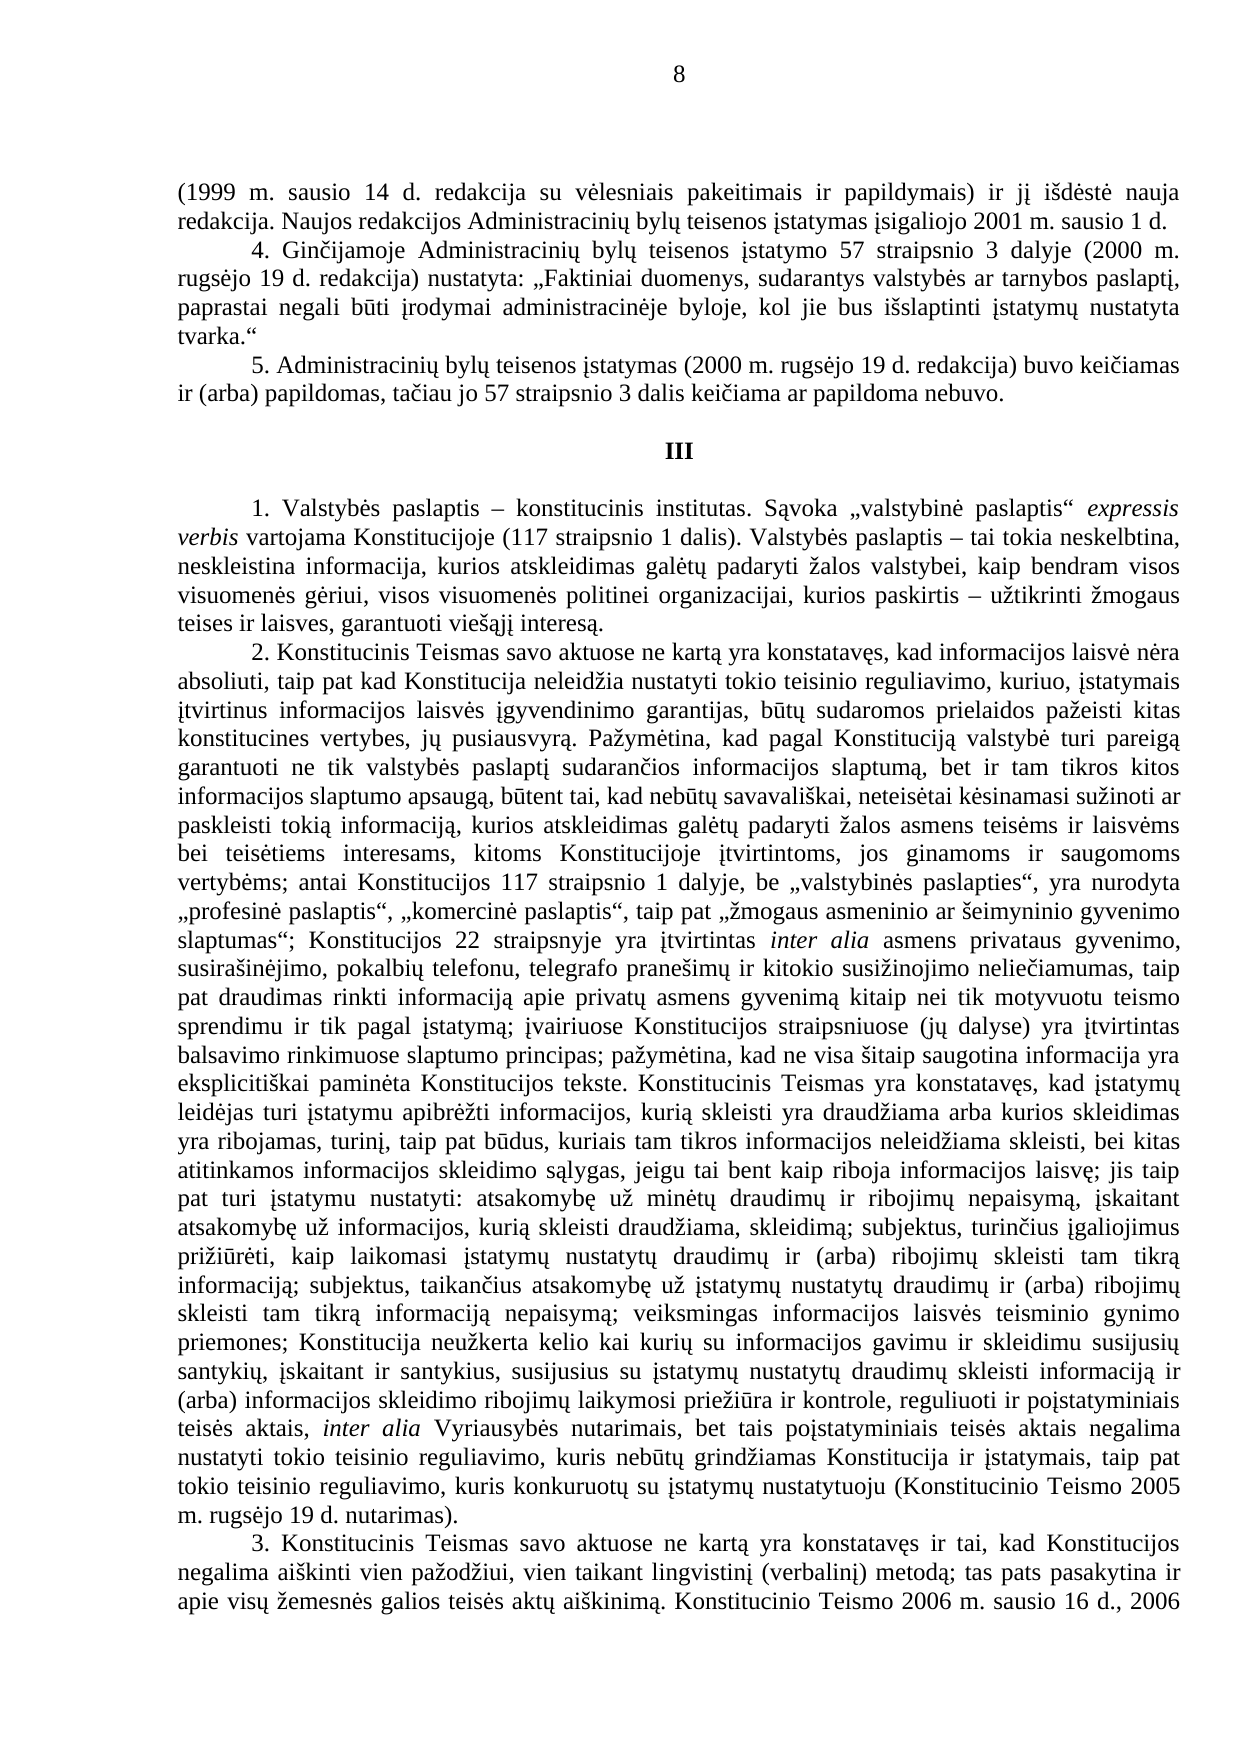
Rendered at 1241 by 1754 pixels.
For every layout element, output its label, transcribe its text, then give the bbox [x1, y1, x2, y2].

text 4. Ginčijamoje Administracinių bylų teisenos įstatymo 57 straipsnio 3 dalyje (2000 m. rugsėjo 19 d. redakcija) nustatyta: „Faktiniai duomenys, sudarantys valstybės ar tarnybos paslaptį, paprastai negali būti įrodymai administracinėje byloje, kol jie bus išslaptinti įstatymų nustatyta tvarka.“ [177, 235, 1181, 350]
text III [177, 436, 1181, 465]
text 3. Konstitucinis Teismas savo aktuose ne kartą yra konstatavęs ir tai, kad Konstitucijos negalima aiškinti vien pažodžiui, vien taikant lingvistinį (verbalinį) metodą; tas pats pasakytina ir apie visų žemesnės galios teisės aktų aiškinimą. Konstitucinio Teismo 2006 m. sausio 16 d., 2006 [177, 1528, 1181, 1615]
text 2. Konstitucinis Teismas savo aktuose ne kartą yra konstatavęs, kad informacijos laisvė nėra absoliuti, taip pat kad Konstitucija neleidžia nustatyti tokio teisinio reguliavimo, kuriuo, įstatymais įtvirtinus informacijos laisvės įgyvendinimo garantijas, būtų sudaromos prielaidos pažeisti kitas konstitucines vertybes, jų pusiausvyrą. Pažymėtina, kad pagal Konstituciją valstybė turi pareigą garantuoti ne tik valstybės paslaptį sudarančios informacijos slaptumą, bet ir tam tikros kitos informacijos slaptumo apsaugą, būtent tai, kad nebūtų savavališkai, neteisėtai kėsinamasi sužinoti ar paskleisti tokią informaciją, kurios atskleidimas galėtų padaryti žalos asmens teisėms ir laisvėms bei teisėtiems interesams, kitoms Konstitucijoje įtvirtintoms, jos ginamoms ir saugomoms vertybėms; antai Konstitucijos 117 straipsnio 1 dalyje, be „valstybinės paslapties“, yra nurodyta „profesinė paslaptis“, „komercinė paslaptis“, taip pat „žmogaus asmeninio ar šeimyninio gyvenimo slaptumas“; Konstitucijos 22 straipsnyje yra įtvirtintas inter alia asmens privataus gyvenimo, susirašinėjimo, pokalbių telefonu, telegrafo pranešimų ir kitokio susižinojimo neliečiamumas, taip pat draudimas rinkti informaciją apie privatų asmens gyvenimą kitaip nei tik motyvuotu teismo sprendimu ir tik pagal įstatymą; įvairiuose Konstitucijos straipsniuose (jų dalyse) yra įtvirtintas balsavimo rinkimuose slaptumo principas; pažymėtina, kad ne visa šitaip saugotina informacija yra eksplicitiškai paminėta Konstitucijos tekste. Konstitucinis Teismas yra konstatavęs, kad įstatymų leidėjas turi įstatymu apibrėžti informacijos, kurią skleisti yra draudžiama arba kurios skleidimas yra ribojamas, turinį, taip pat būdus, kuriais tam tikros informacijos neleidžiama skleisti, bei kitas atitinkamos informacijos skleidimo sąlygas, jeigu tai bent kaip riboja informacijos laisvę; jis taip pat turi įstatymu nustatyti: atsakomybę už minėtų draudimų ir ribojimų nepaisymą, įskaitant atsakomybę už informacijos, kurią skleisti draudžiama, skleidimą; subjektus, turinčius įgaliojimus prižiūrėti, kaip laikomasi įstatymų nustatytų draudimų ir (arba) ribojimų skleisti tam tikrą informaciją; subjektus, taikančius atsakomybę už įstatymų nustatytų draudimų ir (arba) ribojimų skleisti tam tikrą informaciją nepaisymą; veiksmingas informacijos laisvės teisminio gynimo priemones; Konstitucija neužkerta kelio kai kurių su informacijos gavimu ir skleidimu susijusių santykių, įskaitant ir santykius, susijusius su įstatymų nustatytų draudimų skleisti informaciją ir (arba) informacijos skleidimo ribojimų laikymosi priežiūra ir kontrole, reguliuoti ir poįstatyminiais teisės aktais, inter alia Vyriausybės nutarimais, bet tais poįstatyminiais teisės aktais negalima nustatyti tokio teisinio reguliavimo, kuris nebūtų grindžiamas Konstitucija ir įstatymais, taip pat tokio teisinio reguliavimo, kuris konkuruotų su įstatymų nustatytuoju (Konstitucinio Teismo 2005 m. rugsėjo 19 d. nutarimas). [177, 637, 1181, 1528]
text 5. Administracinių bylų teisenos įstatymas (2000 m. rugsėjo 19 d. redakcija) buvo keičiamas ir (arba) papildomas, tačiau jo 57 straipsnio 3 dalis keičiama ar papildoma nebuvo. [177, 350, 1181, 407]
text 1. Valstybės paslaptis – konstitucinis institutas. Sąvoka „valstybinė paslaptis“ expressis verbis vartojama Konstitucijoje (117 straipsnio 1 dalis). Valstybės paslaptis – tai tokia neskelbtina, neskleistina informacija, kurios atskleidimas galėtų padaryti žalos valstybei, kaip bendram visos visuomenės gėriui, visos visuomenės politinei organizacijai, kurios paskirtis – užtikrinti žmogaus teises ir laisves, garantuoti viešąjį interesą. [177, 493, 1181, 637]
text (1999 m. sausio 14 d. redakcija su vėlesniais pakeitimais ir papildymais) ir jį išdėstė nauja redakcija. Naujos redakcijos Administracinių bylų teisenos įstatymas įsigaliojo 2001 m. sausio 1 d. [177, 177, 1181, 235]
